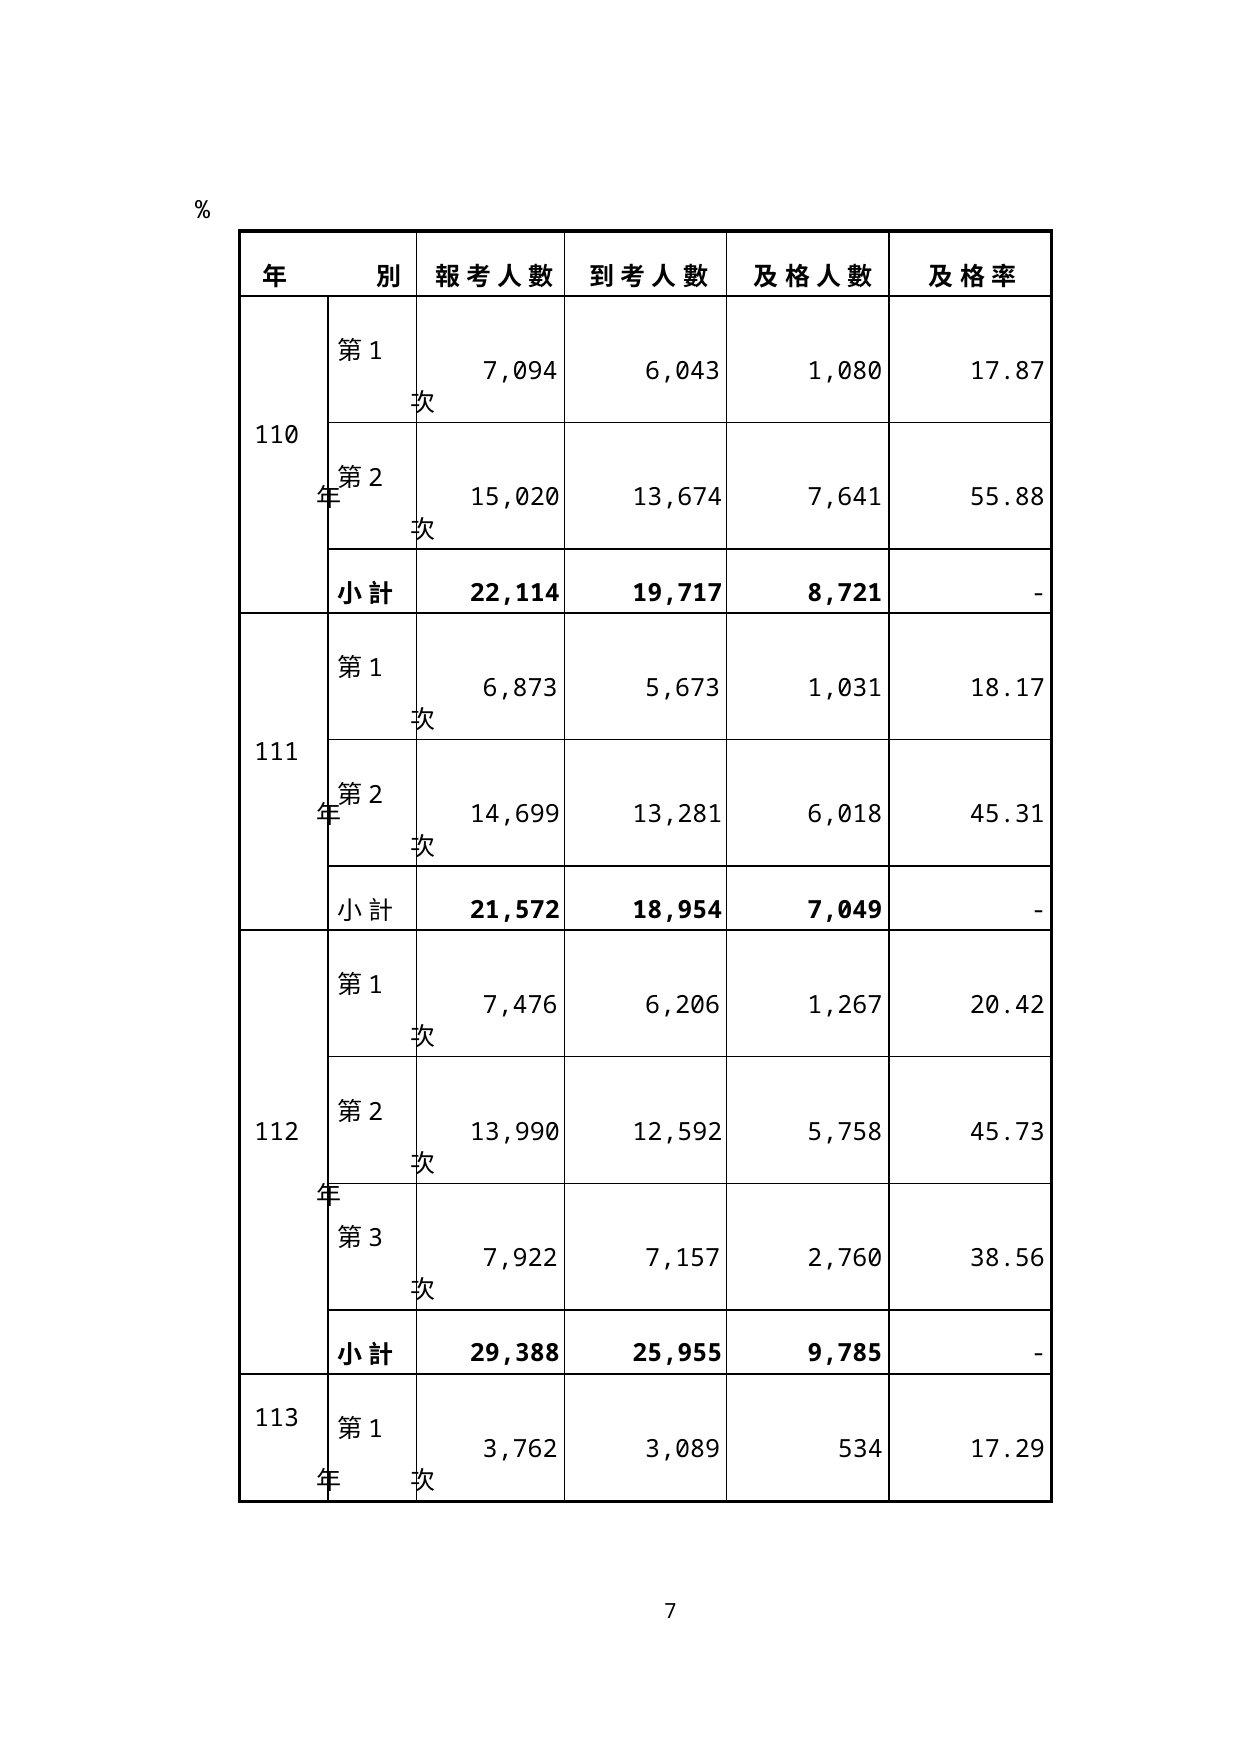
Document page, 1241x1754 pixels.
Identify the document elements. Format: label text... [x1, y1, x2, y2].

table_cell - [890, 1311, 1050, 1373]
table_cell 14,699 [417, 740, 564, 865]
table_cell 7,476 [417, 931, 564, 1056]
table_cell 113年 [241, 1375, 327, 1499]
table_cell 55.88 [890, 423, 1050, 548]
table_cell 15,020 [417, 423, 564, 548]
table_cell 22,114 [417, 550, 564, 612]
table_cell 112年 [241, 931, 327, 1373]
table_cell 第2次 [329, 740, 416, 865]
table_cell 第3次 [329, 1184, 416, 1309]
table_cell 17.29 [890, 1375, 1050, 1499]
table_cell 第1次 [329, 297, 416, 421]
text % [195, 177, 1063, 229]
table_cell 6,873 [417, 614, 564, 739]
table_cell 3,762 [417, 1375, 564, 1499]
table_cell 3,089 [565, 1375, 726, 1499]
table_cell 6,206 [565, 931, 726, 1056]
table_cell 小計 [329, 1311, 416, 1373]
table_cell 5,758 [727, 1057, 888, 1182]
table_cell 45.31 [890, 740, 1050, 865]
table_cell 6,018 [727, 740, 888, 865]
table_header 及格率 [890, 233, 1050, 295]
table_cell 8,721 [727, 550, 888, 612]
table_cell 小計 [329, 867, 416, 929]
table_cell 7,049 [727, 867, 888, 929]
table_cell 1,267 [727, 931, 888, 1056]
table_cell 5,673 [565, 614, 726, 739]
table_cell 111年 [241, 614, 327, 929]
table_cell 110年 [241, 297, 327, 612]
table_cell 7,094 [417, 297, 564, 421]
table_cell 7,157 [565, 1184, 726, 1309]
table_cell 18.17 [890, 614, 1050, 739]
table_cell 1,080 [727, 297, 888, 421]
table_cell 534 [727, 1375, 888, 1499]
table_cell - [890, 867, 1050, 929]
table_cell 7,922 [417, 1184, 564, 1309]
table_cell 第1次 [329, 1375, 416, 1499]
table_header 及格人數 [727, 233, 888, 295]
table_cell 第1次 [329, 931, 416, 1056]
table_cell 第2次 [329, 423, 416, 548]
table_cell 38.56 [890, 1184, 1050, 1309]
table_cell 17.87 [890, 297, 1050, 421]
table_cell 9,785 [727, 1311, 888, 1373]
table_cell 21,572 [417, 867, 564, 929]
table_header 到考人數 [565, 233, 726, 295]
table_cell 第1次 [329, 614, 416, 739]
table_cell 20.42 [890, 931, 1050, 1056]
table_header 報考人數 [417, 233, 564, 295]
table_cell 13,281 [565, 740, 726, 865]
table_cell 12,592 [565, 1057, 726, 1182]
table_cell 29,388 [417, 1311, 564, 1373]
table_cell 13,990 [417, 1057, 564, 1182]
table_cell 小計 [329, 550, 416, 612]
table_cell - [890, 550, 1050, 612]
table_cell 45.73 [890, 1057, 1050, 1182]
table_cell 19,717 [565, 550, 726, 612]
table_cell 18,954 [565, 867, 726, 929]
table_cell 7,641 [727, 423, 888, 548]
table_cell 2,760 [727, 1184, 888, 1309]
table_header 年 別 [241, 233, 416, 295]
table_cell 13,674 [565, 423, 726, 548]
table_cell 第2次 [329, 1057, 416, 1182]
table_cell 6,043 [565, 297, 726, 421]
table_cell 25,955 [565, 1311, 726, 1373]
table_cell 1,031 [727, 614, 888, 739]
